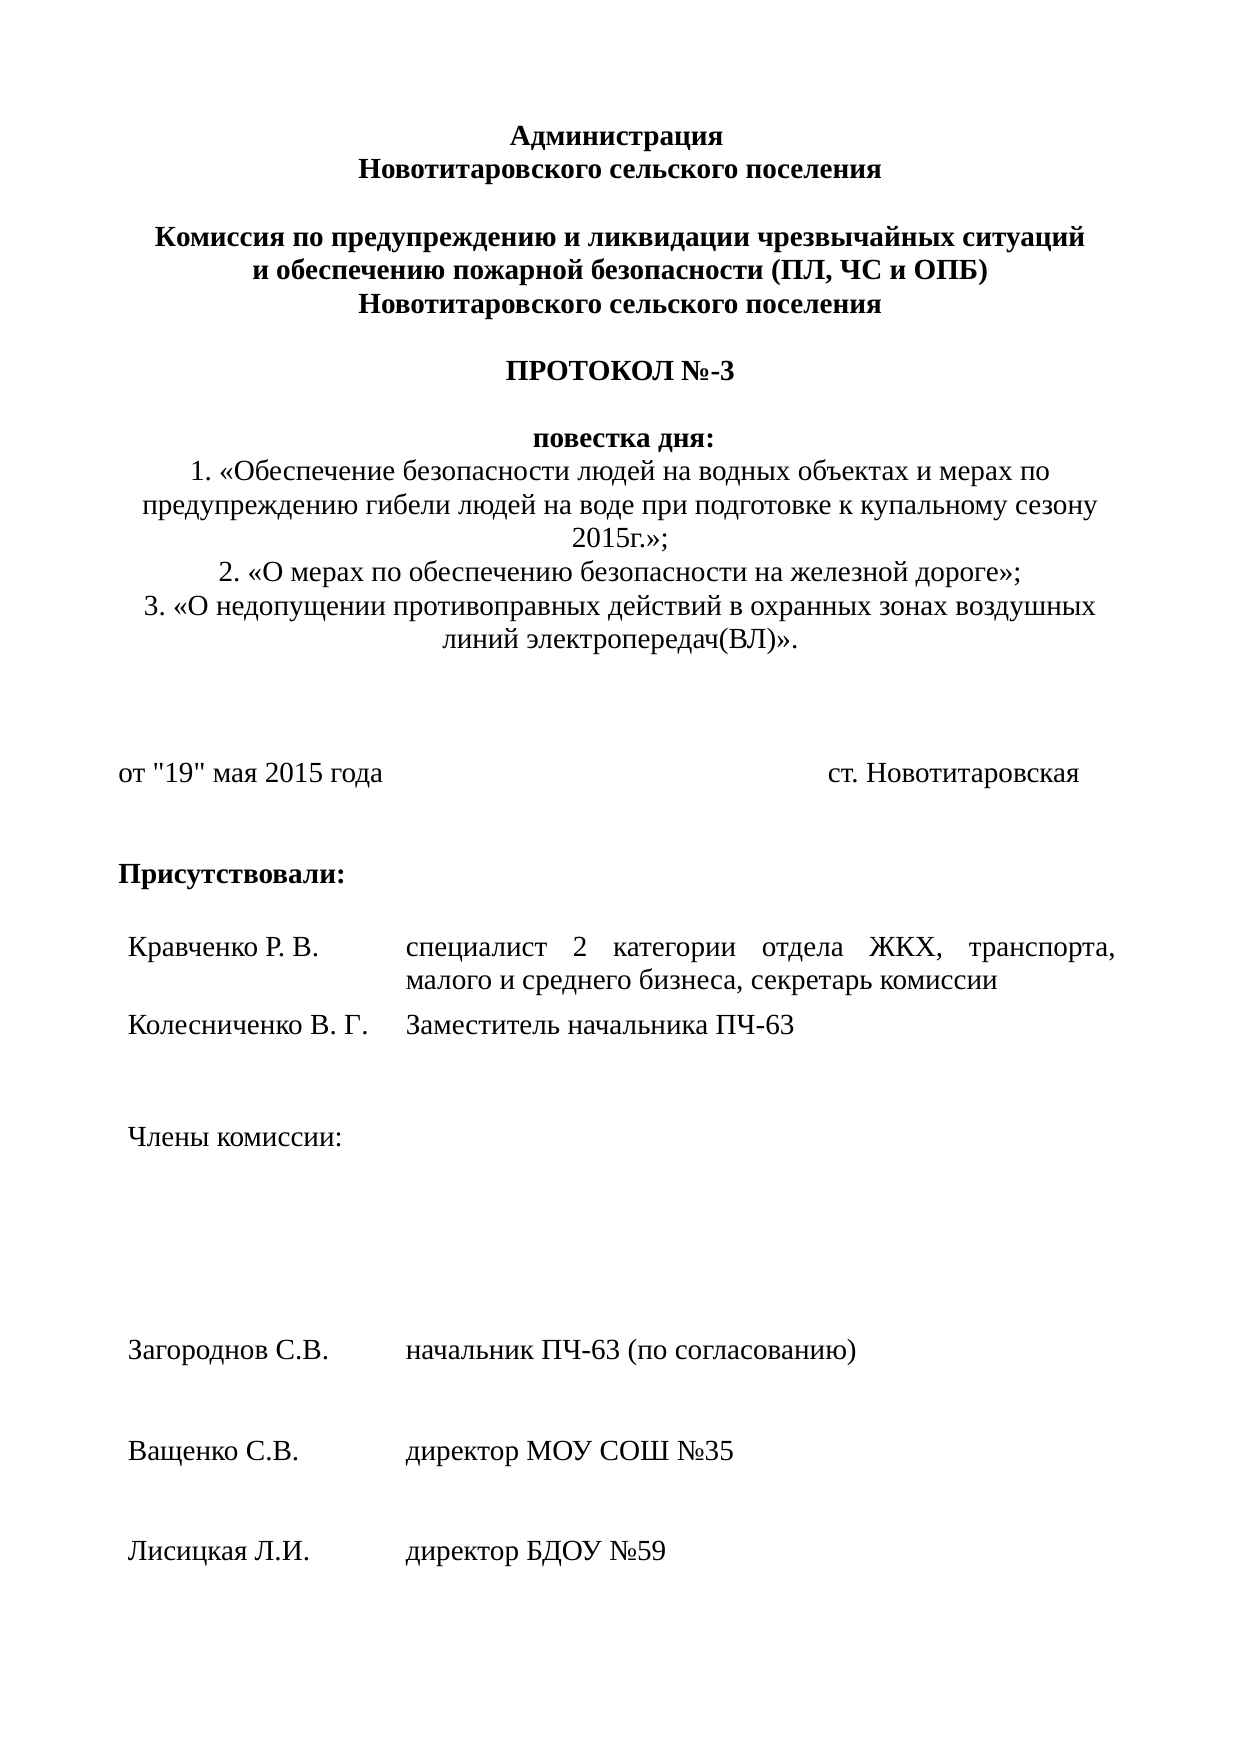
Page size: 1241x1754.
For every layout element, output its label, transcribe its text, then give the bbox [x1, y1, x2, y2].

table_cell [400, 1114, 1122, 1159]
text 2. «О мерах по обеспечению безопасности на железной дороге»; [118, 554, 1122, 588]
text Новотитаровского сельского поселения [118, 286, 1122, 319]
text и обеспечению пожарной безопасности (ПЛ, ЧС и ОПБ) [118, 252, 1122, 286]
table_cell Члены комиссии: [122, 1114, 400, 1159]
table_cell Колесниченко В. Г. [122, 1002, 400, 1114]
text повестка дня: [118, 420, 1122, 453]
table_cell начальник ПЧ-63 (по согласованию) директор МОУ СОШ №35 директор БДОУ №59 [400, 1159, 1122, 1606]
text ПРОТОКОЛ №-3 [118, 353, 1122, 386]
text Администрация [118, 118, 1122, 152]
text Комиссия по предупреждению и ликвидации чрезвычайных ситуаций [118, 219, 1122, 252]
text 3. «О недопущении противоправных действий в охранных зонах воздушных линий электропередач(ВЛ)». [118, 588, 1122, 655]
table_header специалист 2 категории отдела ЖКХ, транспорта, малого и среднего бизнеса, секретарь комиссии [400, 923, 1122, 1002]
text от "19" мая 2015 года ст. Новотитаровская [118, 755, 1122, 789]
text 1. «Обеспечение безопасности людей на водных объектах и мерах по предупреждению гибели людей на воде при подготовке к купальному сезону 2015г.»; [118, 453, 1122, 554]
table_header Кравченко Р. В. [122, 923, 400, 1002]
text Новотитаровского сельского поселения [118, 152, 1122, 185]
text Присутствовали: [118, 856, 1122, 889]
table_cell Заместитель начальника ПЧ-63 [400, 1002, 1122, 1114]
table_cell Загороднов С.В. Ващенко С.В. Лисицкая Л.И. [122, 1159, 400, 1606]
